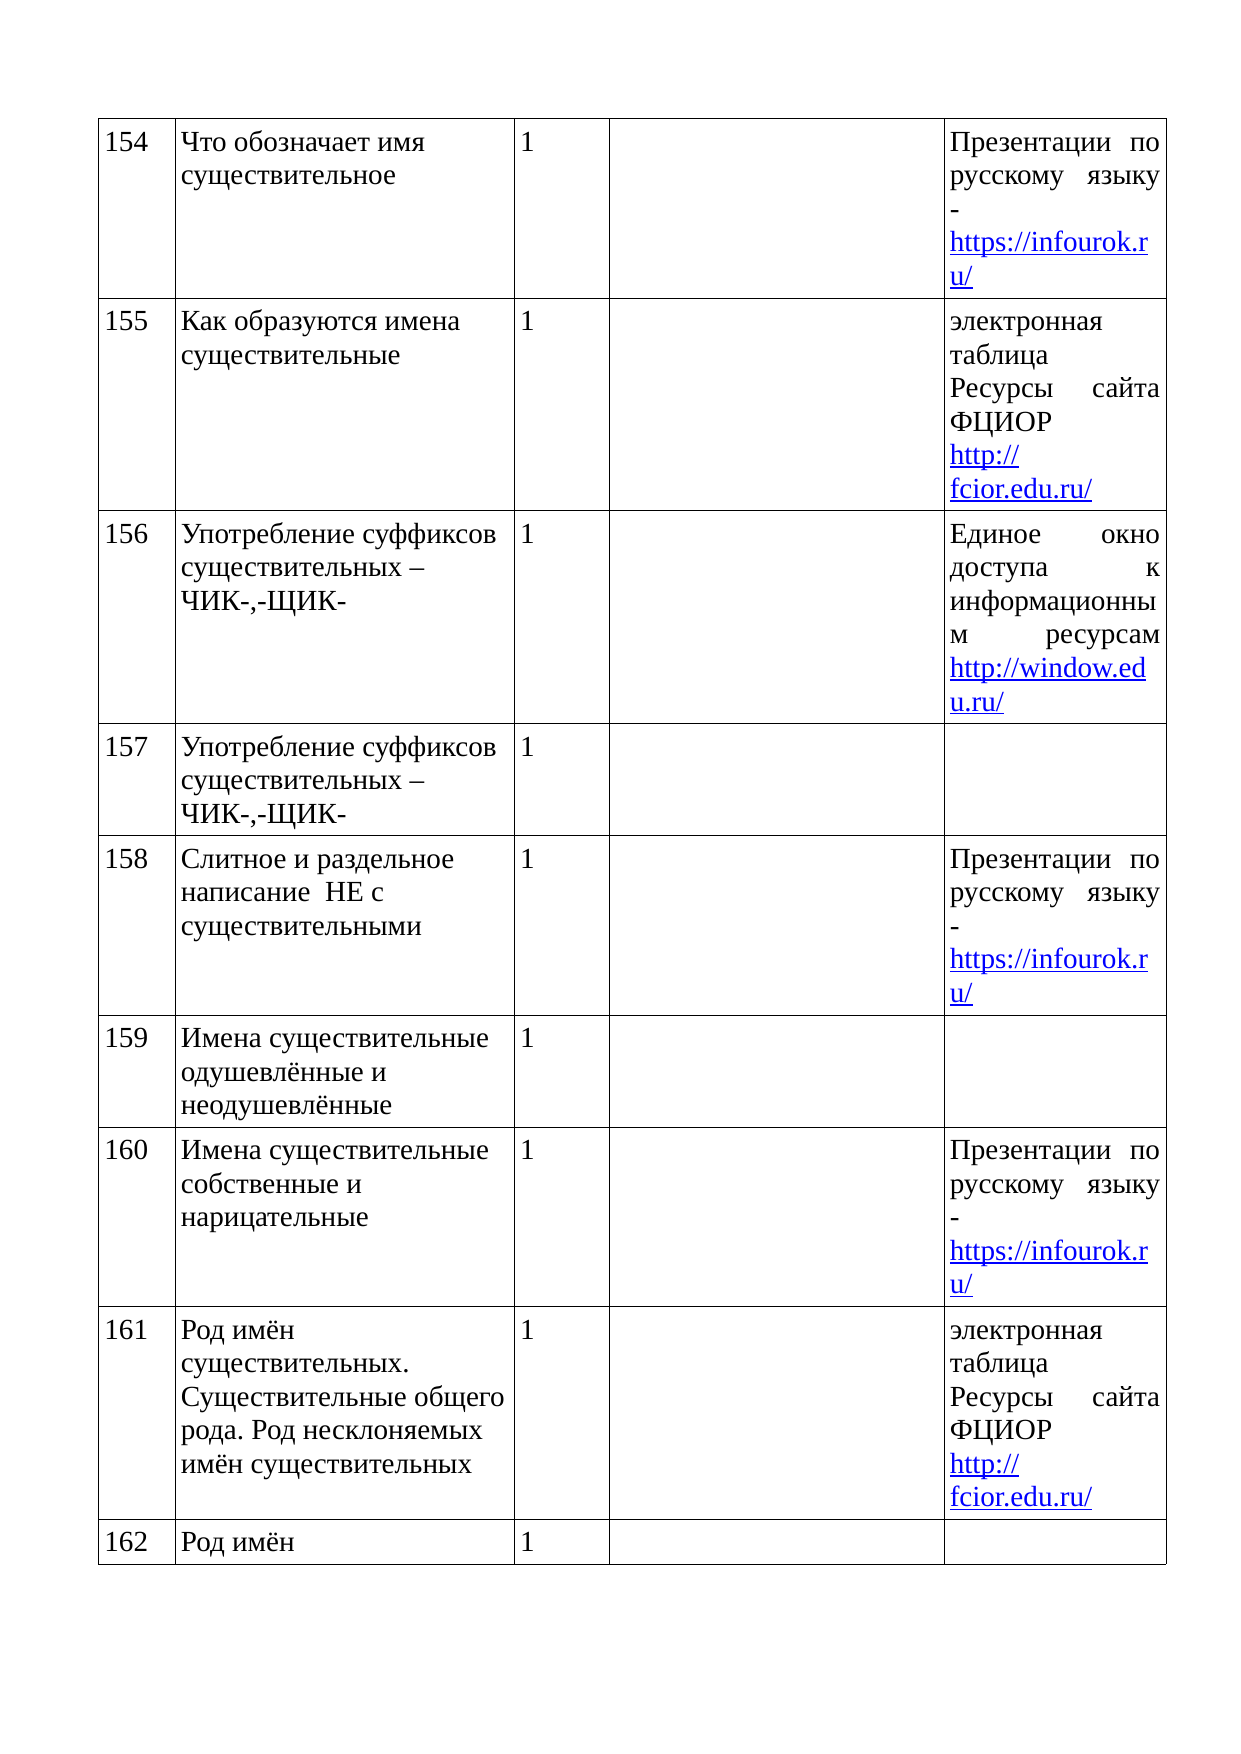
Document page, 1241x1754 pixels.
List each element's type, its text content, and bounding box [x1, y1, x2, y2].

table_cell 1 [515, 299, 609, 510]
table_cell 159 [99, 1016, 175, 1127]
table_cell 155 [99, 299, 175, 510]
table_cell [610, 836, 944, 1014]
table_cell [610, 511, 944, 723]
table_cell Слитное и раздельное написание НЕ с существительными [176, 836, 514, 1014]
table_cell [610, 1016, 944, 1127]
table_cell [610, 299, 944, 510]
table_cell 162 [99, 1520, 175, 1564]
table_cell Единое окно доступа к информационным ресурсам http://window.edu.ru/ [945, 511, 1166, 723]
table_cell электронная таблица Ресурсы сайта ФЦИОР http://fcior.edu.ru/ [945, 299, 1166, 510]
table_cell 154 [99, 119, 175, 297]
table_cell Употребление суффиксов существительных – ЧИК-,-ЩИК- [176, 724, 514, 835]
table_cell [610, 1307, 944, 1519]
table_cell Презентации по русскому языку - https://infourok.ru/ [945, 119, 1166, 297]
table_cell 1 [515, 1128, 609, 1306]
table_cell 156 [99, 511, 175, 723]
table_cell Как образуются имена существительные [176, 299, 514, 510]
table_cell [610, 119, 944, 297]
table_cell 158 [99, 836, 175, 1014]
table_cell 157 [99, 724, 175, 835]
table_cell [610, 724, 944, 835]
table_cell [945, 1016, 1166, 1127]
table_cell Имена существительные одушевлённые и неодушевлённые [176, 1016, 514, 1127]
table_cell 161 [99, 1307, 175, 1519]
table_cell 1 [515, 724, 609, 835]
table_cell 1 [515, 836, 609, 1014]
table_cell 1 [515, 511, 609, 723]
table_cell 160 [99, 1128, 175, 1306]
table_cell Род имён существительных. Существительные общего рода. Род несклоняемых имён существительных [176, 1307, 514, 1519]
table_cell Употребление суффиксов существительных – ЧИК-,-ЩИК- [176, 511, 514, 723]
table_cell Презентации по русскому языку - https://infourok.ru/ [945, 836, 1166, 1014]
table_cell [610, 1128, 944, 1306]
table_cell [945, 1520, 1166, 1564]
table_cell электронная таблица Ресурсы сайта ФЦИОР http://fcior.edu.ru/ [945, 1307, 1166, 1519]
table_cell 1 [515, 119, 609, 297]
table_cell Род имён [176, 1520, 514, 1564]
table_cell 1 [515, 1307, 609, 1519]
table_cell Имена существительные собственные и нарицательные [176, 1128, 514, 1306]
table_cell 1 [515, 1016, 609, 1127]
table_cell [610, 1520, 944, 1564]
table_cell [945, 724, 1166, 835]
table_cell Что обозначает имя существительное [176, 119, 514, 297]
table_cell Презентации по русскому языку - https://infourok.ru/ [945, 1128, 1166, 1306]
table_cell 1 [515, 1520, 609, 1564]
